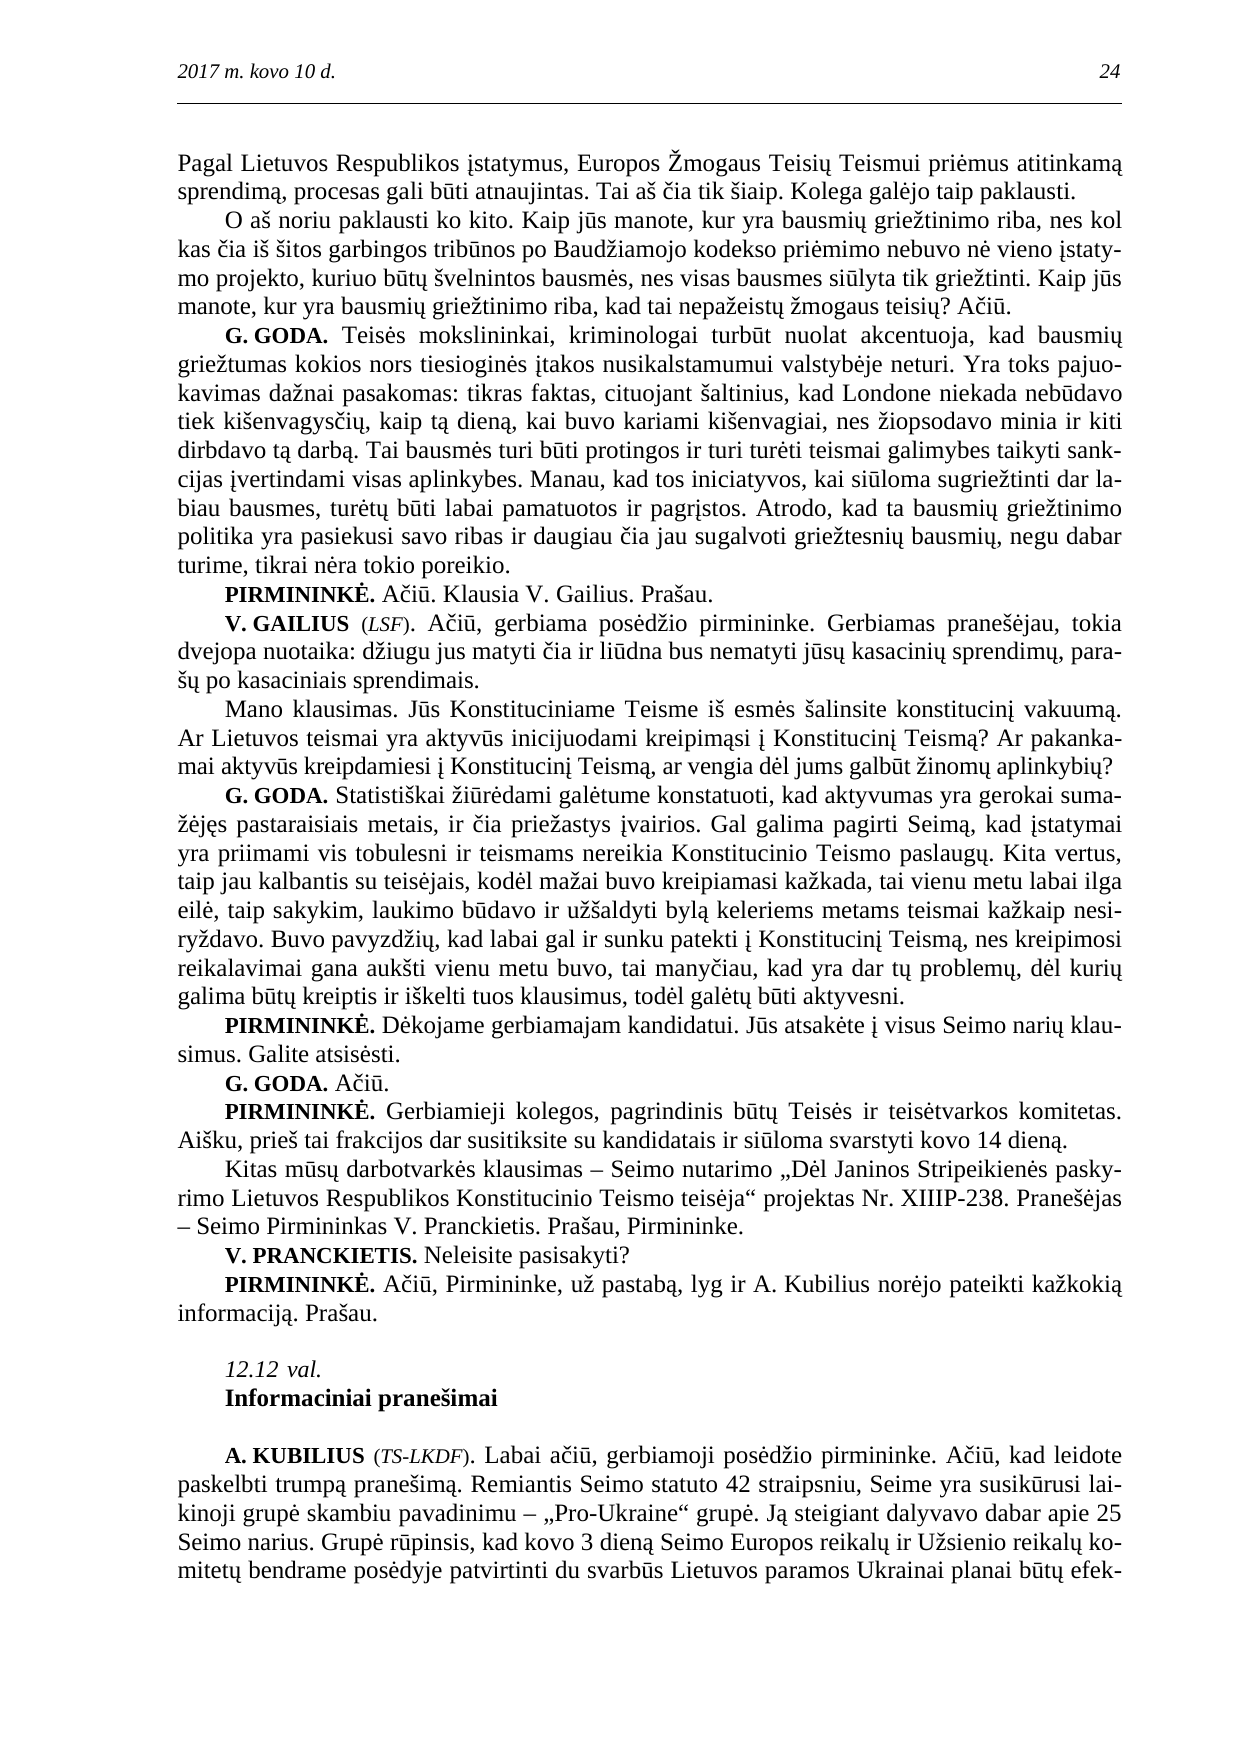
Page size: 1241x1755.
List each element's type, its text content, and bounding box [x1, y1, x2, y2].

text PIRMININKĖ. Ačiū. Klau­sia V. Gai­lius. Pra­šau. [177, 579, 1122, 608]
text PIRMININKĖ. Ačiū, Pir­mi­nin­ke, už pa­sta­bą, lyg ir A. Ku­bi­lius no­rė­jo pa­teik­ti kaž­ko­kią in­for­ma­ci­ją. Pra­šau. [177, 1269, 1122, 1326]
text V. PRANCKIETIS. Ne­lei­si­te pa­si­sa­ky­ti? [177, 1240, 1122, 1269]
text G. GODA. Sta­tis­tiš­kai žiū­rė­da­mi ga­lė­tu­me kon­sta­tuo­ti, kad ak­ty­vu­mas yra ge­ro­kai su­ma­žė­jęs pas­ta­rai­siais me­tais, ir čia prie­žas­tys įvai­rios. Gal ga­li­ma pa­gir­ti Sei­mą, kad įsta­ty­mai yra pri­ima­mi vis to­bu­les­ni ir teis­mams ne­rei­kia Kon­sti­tu­ci­nio Teis­mo pa­slau­gų. Ki­ta ver­tus, taip jau kal­ban­tis su tei­sė­jais, ko­dėl ma­žai bu­vo krei­pia­ma­si kaž­ka­da, tai vie­nu me­tu la­bai il­ga ei­lė, taip sa­ky­kim, lau­ki­mo bū­da­vo ir už­šal­dy­ti by­lą ke­le­riems me­tams teis­mai kaž­kaip ne­si­ryž­da­vo. Bu­vo pa­vyz­džių, kad la­bai gal ir sun­ku pa­tek­ti į Kon­sti­tu­ci­nį Teis­mą, nes krei­pi­mo­si rei­ka­la­vi­mai ga­na aukš­ti vie­nu me­tu bu­vo, tai ma­ny­čiau, kad yra dar tų pro­ble­mų, dėl ku­rių ga­li­ma bū­tų kreip­tis ir iš­kel­ti tuos klau­si­mus, to­dėl ga­lė­tų bū­ti ak­ty­ves­ni. [177, 780, 1122, 1010]
text V. GAILIUS (LSF). Ačiū, ger­bia­ma po­sė­džio pir­mi­nin­ke. Ger­bia­mas pra­ne­šė­jau, to­kia dve­jo­pa nuo­tai­ka: džiu­gu jus ma­ty­ti čia ir liūd­na bus ne­ma­ty­ti jū­sų ka­sa­ci­nių spren­di­mų, pa­ra­šų po ka­sa­ci­niais spren­di­mais. [177, 608, 1122, 694]
text Ma­no klau­si­mas. Jūs Kon­sti­tu­ci­nia­me Teis­me iš es­mės ša­lin­si­te kon­sti­tu­ci­nį va­ku­u­mą. Ar Lie­tu­vos teis­mai yra ak­ty­vūs ini­ci­juo­da­mi krei­pi­mą­si į Kon­sti­tu­ci­nį Teis­mą? Ar pa­kan­ka­mai ak­ty­vūs kreip­da­mie­si į Kon­sti­tu­ci­nį Teis­mą, ar ven­gia dėl jums gal­būt ži­no­mų ap­lin­ky­bių? [177, 694, 1122, 780]
text PIRMININKĖ. Dė­ko­ja­me ger­bia­ma­jam kan­di­da­tui. Jūs at­sa­kė­te į vi­sus Sei­mo na­rių klau­si­mus. Ga­li­te at­si­sės­ti. [177, 1010, 1122, 1068]
text Pa­gal Lie­tu­vos Res­pub­li­kos įsta­ty­mus, Eu­ro­pos Žmo­gaus Tei­sių Teis­mui pri­ėmus ati­tin­ka­mą spren­di­mą, pro­ce­sas ga­li bū­ti at­nau­jin­tas. Tai aš čia tik šiaip. Ko­le­ga ga­lė­jo taip pa­klaus­ti. [177, 148, 1122, 205]
text 12.12 val. [224, 1355, 1122, 1383]
text G. GODA. Ačiū. [177, 1068, 1122, 1096]
text A. KUBILIUS (TS-LKDF). La­bai ačiū, ger­bia­mo­ji po­sė­džio pir­mi­nin­ke. Ačiū, kad lei­do­te pa­skelb­ti trum­pą pra­ne­ši­mą. Re­mian­tis Sei­mo sta­tu­to 42 straips­niu, Sei­me yra su­si­kū­ru­si lai­ki­no­ji gru­pė skam­biu pa­va­di­ni­mu – „Pro-Uk­rai­ne“ gru­pė. Ją stei­giant da­ly­va­vo da­bar apie 25 Sei­mo na­rius. Gru­pė rū­pin­sis, kad ko­vo 3 die­ną Sei­mo Eu­ro­pos rei­ka­lų ir Už­sie­nio rei­ka­lų ko­mi­te­tų ben­dra­me po­sė­dy­je pa­tvir­tin­ti du svar­būs Lie­tu­vos pa­ra­mos Uk­rai­nai pla­nai bū­tų efek­ [177, 1440, 1122, 1584]
text G. GODA. Tei­sės moks­li­nin­kai, kri­mi­no­lo­gai tur­būt nuo­lat ak­cen­tuo­ja, kad baus­mių griež­tu­mas ko­kios nors tie­sio­gi­nės įta­kos nu­si­kals­ta­mu­mui vals­ty­bė­je ne­tu­ri. Yra toks pa­juo­ka­vi­mas daž­nai pa­sa­ko­mas: tik­ras fak­tas, ci­tuo­jant šal­ti­nius, kad Lon­do­ne nie­ka­da ne­bū­da­vo tiek ki­šen­va­gys­čių, kaip tą die­ną, kai bu­vo ka­ria­mi ki­šen­va­giai, nes žiop­so­da­vo mi­nia ir ki­ti dirb­da­vo tą dar­bą. Tai baus­mės tu­ri bū­ti pro­tin­gos ir tu­ri tu­rė­ti teis­mai ga­li­my­bes tai­ky­ti sank­ci­jas įver­tin­da­mi vi­sas ap­lin­ky­bes. Ma­nau, kad tos ini­cia­ty­vos, kai siū­lo­ma su­griež­tin­ti dar la­biau baus­mes, tu­rė­tų bū­ti la­bai pa­ma­tuo­tos ir pa­grįs­tos. At­ro­do, kad ta baus­mių griež­ti­ni­mo po­li­ti­ka yra pa­sie­ku­si sa­vo ri­bas ir dau­giau čia jau su­gal­vo­ti griež­tes­nių baus­mių, ne­gu da­bar tu­ri­me, tik­rai nė­ra to­kio po­rei­kio. [177, 320, 1122, 579]
text In­for­ma­ci­niai pra­ne­ši­mai [177, 1383, 1122, 1412]
text PIRMININKĖ. Ger­bia­mie­ji ko­le­gos, pa­grin­di­nis bū­tų Tei­sės ir tei­sėt­var­kos ko­mi­te­tas. Aiš­ku, prieš tai frak­ci­jos dar su­si­tik­si­te su kan­di­da­tais ir siū­lo­ma svars­ty­ti ko­vo 14 die­ną. [177, 1096, 1122, 1154]
text Ki­tas mū­sų dar­bo­tvarkės klau­si­mas – Sei­mo nu­ta­ri­mo „Dėl Ja­ni­nos Stri­pei­kie­nės pa­sky­ri­mo Lie­tu­vos Res­pub­li­kos Kon­sti­tu­ci­nio Teis­mo tei­sė­ja“ pro­jek­tas Nr. XIIIP-238. Pra­ne­šė­jas – Sei­mo Pir­mi­nin­kas V. Pranc­kie­tis. Pra­šau, Pir­mi­nin­ke. [177, 1154, 1122, 1240]
text O aš no­riu pa­klaus­ti ko ki­to. Kaip jūs ma­no­te, kur yra baus­mių griež­ti­ni­mo ri­ba, nes kol kas čia iš ši­tos gar­bin­gos tri­bū­nos po Bau­džia­mo­jo ko­dek­so pri­ėmi­mo ne­bu­vo nė vie­no įsta­ty­mo pro­jek­to, ku­riuo bū­tų švel­nin­tos baus­mės, nes vi­sas baus­mes siū­ly­ta tik griež­tin­ti. Kaip jūs ma­no­te, kur yra baus­mių griež­ti­ni­mo ri­ba, kad tai ne­pa­žeis­tų žmo­gaus tei­sių? Ačiū. [177, 205, 1122, 320]
